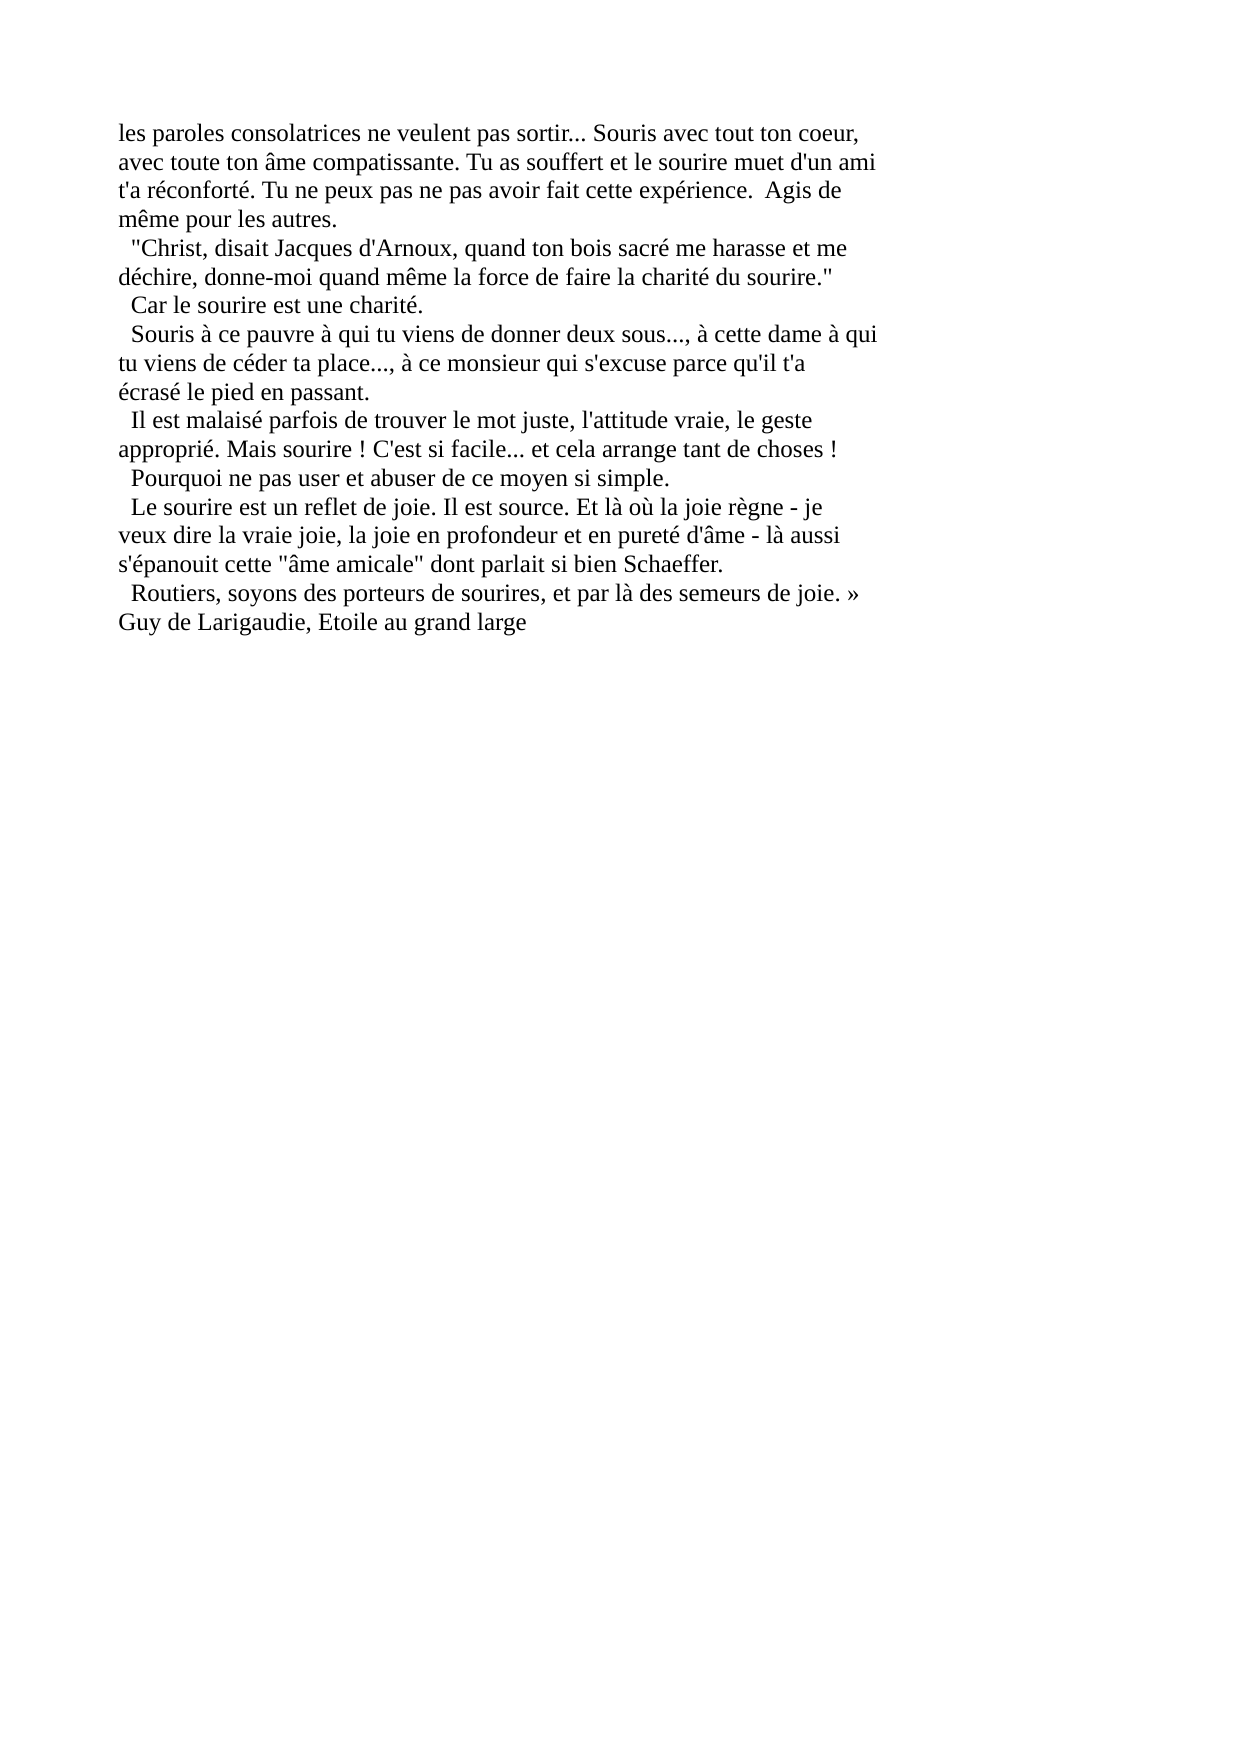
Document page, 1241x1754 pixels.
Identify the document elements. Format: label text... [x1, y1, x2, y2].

text "Christ, disait Jacques d'Arnoux, quand ton bois sacré me harasse et me [118, 233, 1122, 262]
text écrasé le pied en passant. [118, 377, 1122, 406]
text approprié. Mais sourire ! C'est si facile... et cela arrange tant de choses ! [118, 434, 1122, 463]
text déchire, donne-moi quand même la force de faire la charité du sourire." [118, 262, 1122, 291]
text tu viens de céder ta place..., à ce monsieur qui s'excuse parce qu'il t'a [118, 348, 1122, 377]
text Le sourire est un reflet de joie. Il est source. Et là où la joie règne - je [118, 492, 1122, 521]
text veux dire la vraie joie, la joie en profondeur et en pureté d'âme - là aussi [118, 521, 1122, 549]
text avec toute ton âme compatissante. Tu as souffert et le sourire muet d'un ami [118, 147, 1122, 176]
text Souris à ce pauvre à qui tu viens de donner deux sous..., à cette dame à qui [118, 319, 1122, 348]
text t'a réconforté. Tu ne peux pas ne pas avoir fait cette expérience. Agis de [118, 176, 1122, 204]
text les paroles consolatrices ne veulent pas sortir... Souris avec tout ton coeur, [118, 118, 1122, 147]
text s'épanouit cette "âme amicale" dont parlait si bien Schaeffer. [118, 549, 1122, 578]
text Routiers, soyons des porteurs de sourires, et par là des semeurs de joie. » [118, 578, 1122, 607]
text Il est malaisé parfois de trouver le mot juste, l'attitude vraie, le geste [118, 406, 1122, 434]
text même pour les autres. [118, 204, 1122, 233]
text Guy de Larigaudie, Etoile au grand large [118, 607, 1122, 636]
text Pourquoi ne pas user et abuser de ce moyen si simple. [118, 463, 1122, 492]
text Car le sourire est une charité. [118, 291, 1122, 319]
